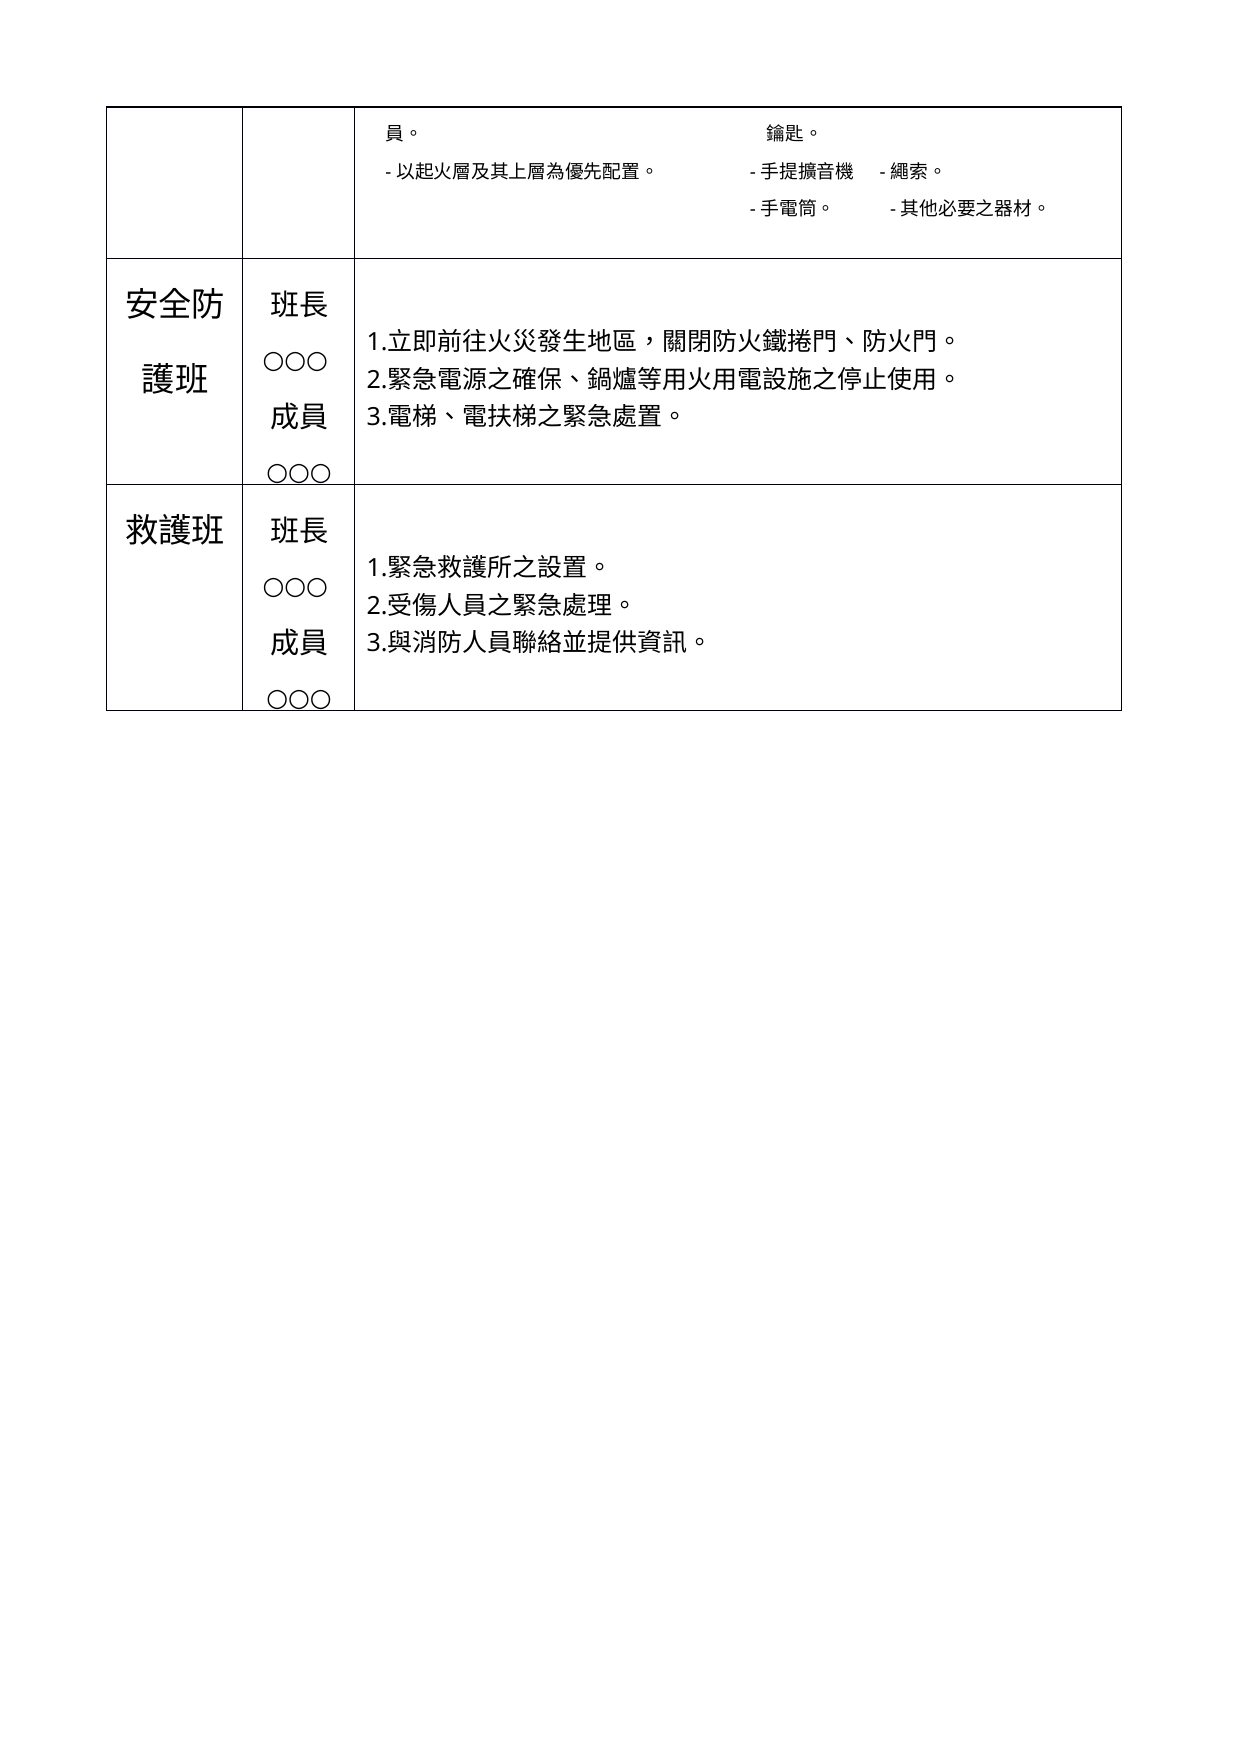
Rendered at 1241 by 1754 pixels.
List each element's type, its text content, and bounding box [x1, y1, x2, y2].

table_cell [355, 108, 1121, 257]
table_cell [107, 108, 242, 257]
table_cell 1.立即前往火災發生地區，關閉防火鐵捲門、防火門。 2.緊急電源之確保、鍋爐等用火用電設施之停止使用。 3.電梯、電扶梯之緊急處置。 [355, 259, 1121, 483]
table_cell 1.緊急救護所之設置。 2.受傷人員之緊急處理。 3.與消防人員聯絡並提供資訊。 [355, 485, 1121, 709]
table_cell 鑰匙。 - 手提擴音機 - 繩索。 - 手電筒。 - 其他必要之器材。 [738, 108, 1106, 220]
table_cell 班長 ○○○ 成員 ○○○ [243, 259, 354, 483]
table_cell 安全防護班 [107, 259, 242, 483]
table_cell [243, 108, 354, 257]
table_cell 班長 ○○○ 成員 ○○○ [243, 485, 354, 709]
table_cell 員。 - 以起火層及其上層為優先配置。 [374, 108, 738, 220]
table_cell 救護班 [107, 485, 242, 709]
